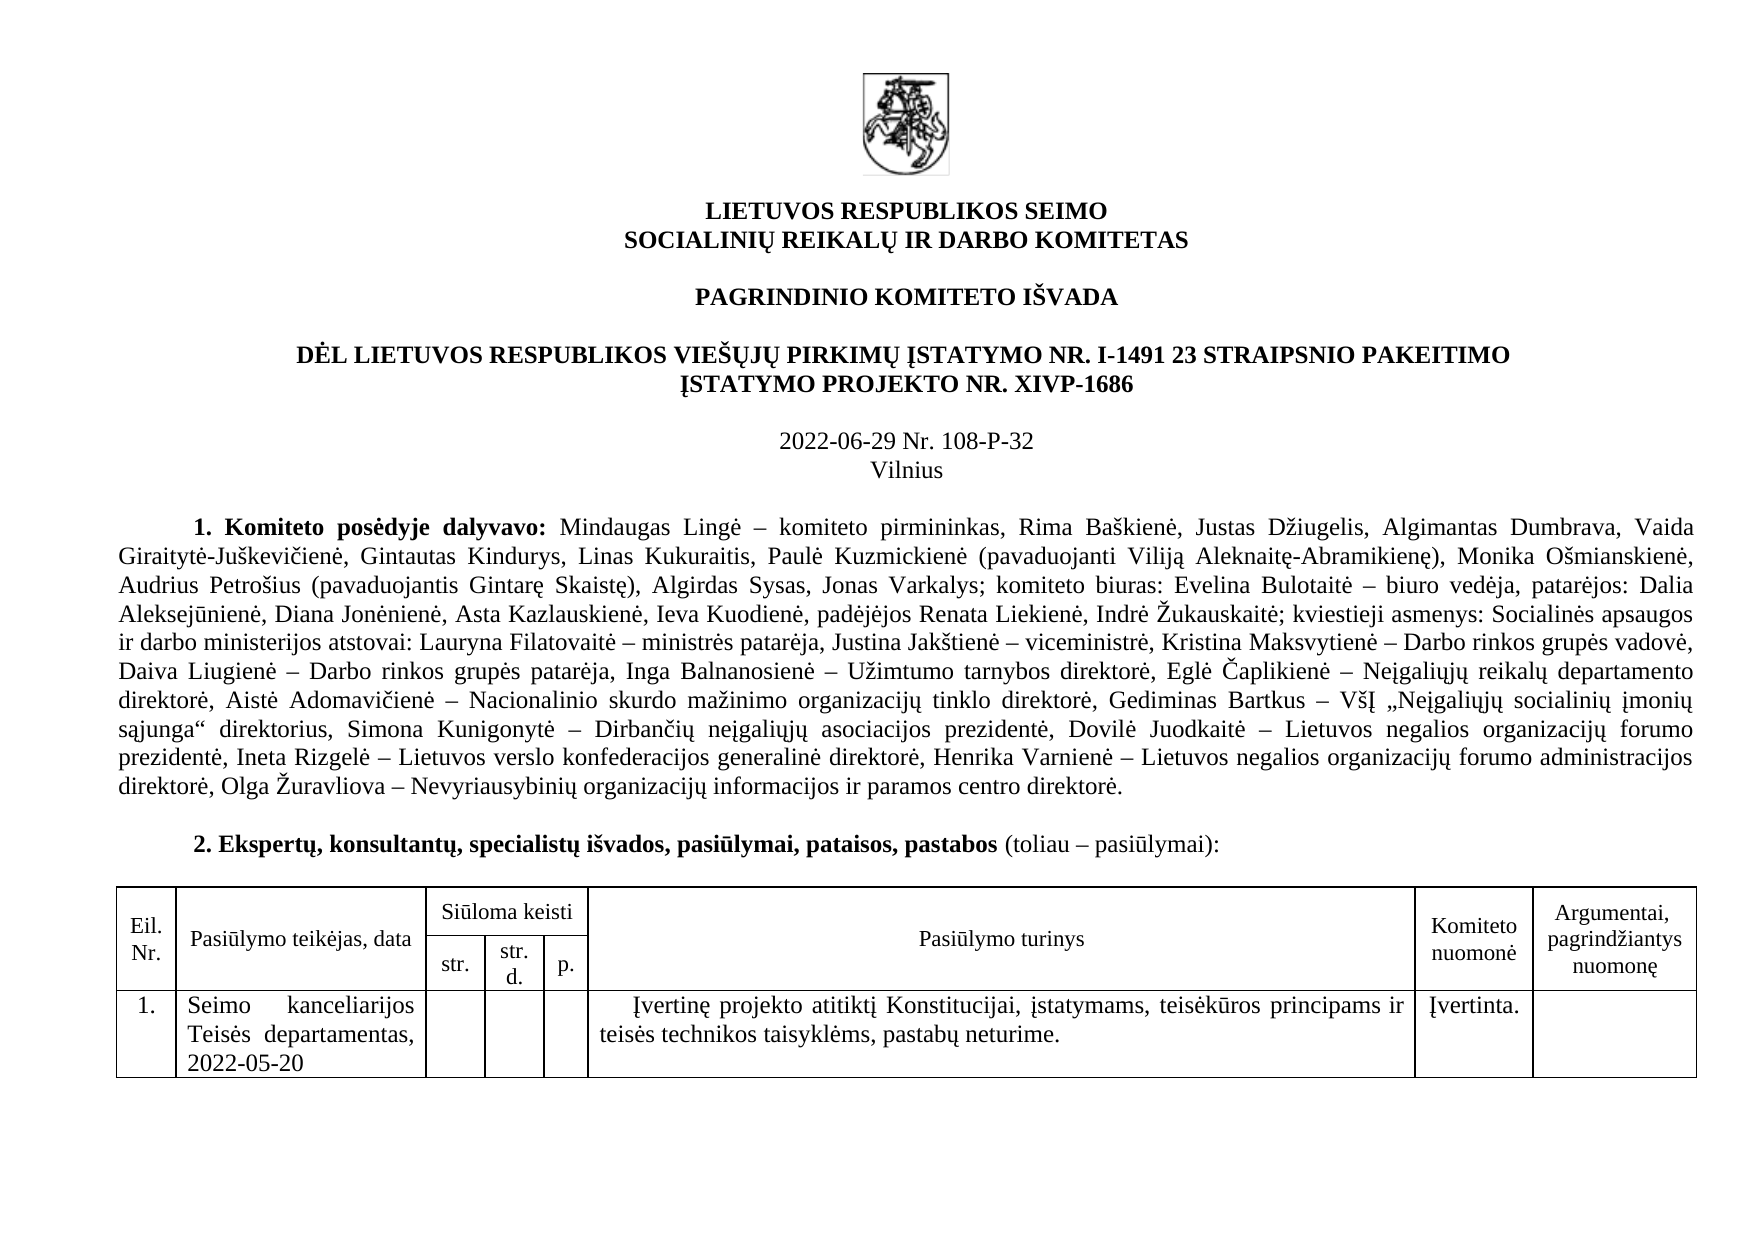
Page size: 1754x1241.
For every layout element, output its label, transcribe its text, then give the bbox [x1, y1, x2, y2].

table_cell [1534, 991, 1696, 1076]
table_header Pasiūlymo teikėjas, data [177, 888, 425, 989]
text Vilnius [118, 455, 1695, 484]
text 2022-06-29 Nr. 108-P-32 [118, 426, 1695, 455]
table_header Komiteto nuomonė [1416, 888, 1532, 989]
table_cell Įvertinta. [1416, 991, 1532, 1076]
subtitle Pagrindinio komiteto IŠVADA [118, 282, 1695, 311]
text LIETUVOS RESPUBLIKOS SEIMO [118, 196, 1695, 225]
text 1. Komiteto posėdyje dalyvavo: Mindaugas Lingė – komiteto pirmininkas, Rima Baškienė, Justas Džiugelis, Algimantas Dumbrava, Vaida Giraitytė-Juškevičienė, Gintautas Kindurys, Linas Kukuraitis, Paulė Kuzmickienė (pavaduojanti Viliją Aleknaitę-Abramikienę), Monika Ošmianskienė, Audrius Petrošius (pavaduojantis Gintarę Skaistę), Algirdas Sysas, Jonas Varkalys; komiteto biuras: Evelina Bulotaitė – biuro vedėja, patarėjos: Dalia Aleksejūnienė, Diana Jonėnienė, Asta Kazlauskienė, Ieva Kuodienė, padėjėjos Renata Liekienė, Indrė Žukauskaitė; kviestieji asmenys: Socialinės apsaugos ir darbo ministerijos atstovai: Lauryna Filatovaitė – ministrės patarėja, Justina Jakštienė – viceministrė, Kristina Maksvytienė – Darbo rinkos grupės vadovė, Daiva Liugienė – Darbo rinkos grupės patarėja, Inga Balnanosienė – Užimtumo tarnybos direktorė, Eglė Čaplikienė – Neįgaliųjų reikalų departamento direktorė, Aistė Adomavičienė – Nacionalinio skurdo mažinimo organizacijų tinklo direktorė, Gediminas Bartkus – VšĮ „Neįgaliųjų socialinių įmonių sąjunga“ direktorius, Simona Kunigonytė – Dirbančių neįgaliųjų asociacijos prezidentė, Dovilė Juodkaitė – Lietuvos negalios organizacijų forumo prezidentė, Ineta Rizgelė – Lietuvos verslo konfederacijos generalinė direktorė, Henrika Varnienė – Lietuvos negalios organizacijų forumo administracijos direktorė, Olga Žuravliova – Nevyriausybinių organizacijų informacijos ir paramos centro direktorė. [118, 512, 1695, 800]
table_cell str. [427, 936, 484, 989]
table_cell p. [545, 936, 587, 989]
subtitle 2. Ekspertų, konsultantų, specialistų išvados, pasiūlymai, pataisos, pastabos (toliau – pasiūlymai): [118, 829, 1695, 857]
subtitle ĮSTATYMO PROJEKTO NR. xivp-1686 [118, 369, 1695, 397]
table_header Eil. Nr. [117, 888, 175, 989]
table_cell [486, 991, 543, 1076]
table_cell [427, 991, 484, 1076]
table_cell 1. [117, 991, 175, 1076]
table_header Argumentai, pagrindžiantys nuomonę [1534, 888, 1696, 989]
table_cell Įvertinę projekto atitiktį Konstitucijai, įstatymams, teisėkūros principams ir teisės technikos taisyklėms, pastabų neturime. [589, 991, 1414, 1076]
table_cell str. d. [486, 936, 543, 989]
table_header Siūloma keisti [427, 888, 587, 935]
table_cell [545, 991, 587, 1076]
text DĖL LIETUVOS RESPUBLIKOS VIEŠŲJŲ PIRKIMŲ įstatymo NR. I-1491 23 straipsnio pakeitimo [118, 340, 1695, 369]
text Socialinių reikalų ir darbo komitetas [118, 225, 1695, 254]
table_cell Seimo kanceliarijos Teisės departamentas, 2022-05-20 [177, 991, 425, 1076]
table_header Pasiūlymo turinys [589, 888, 1414, 989]
